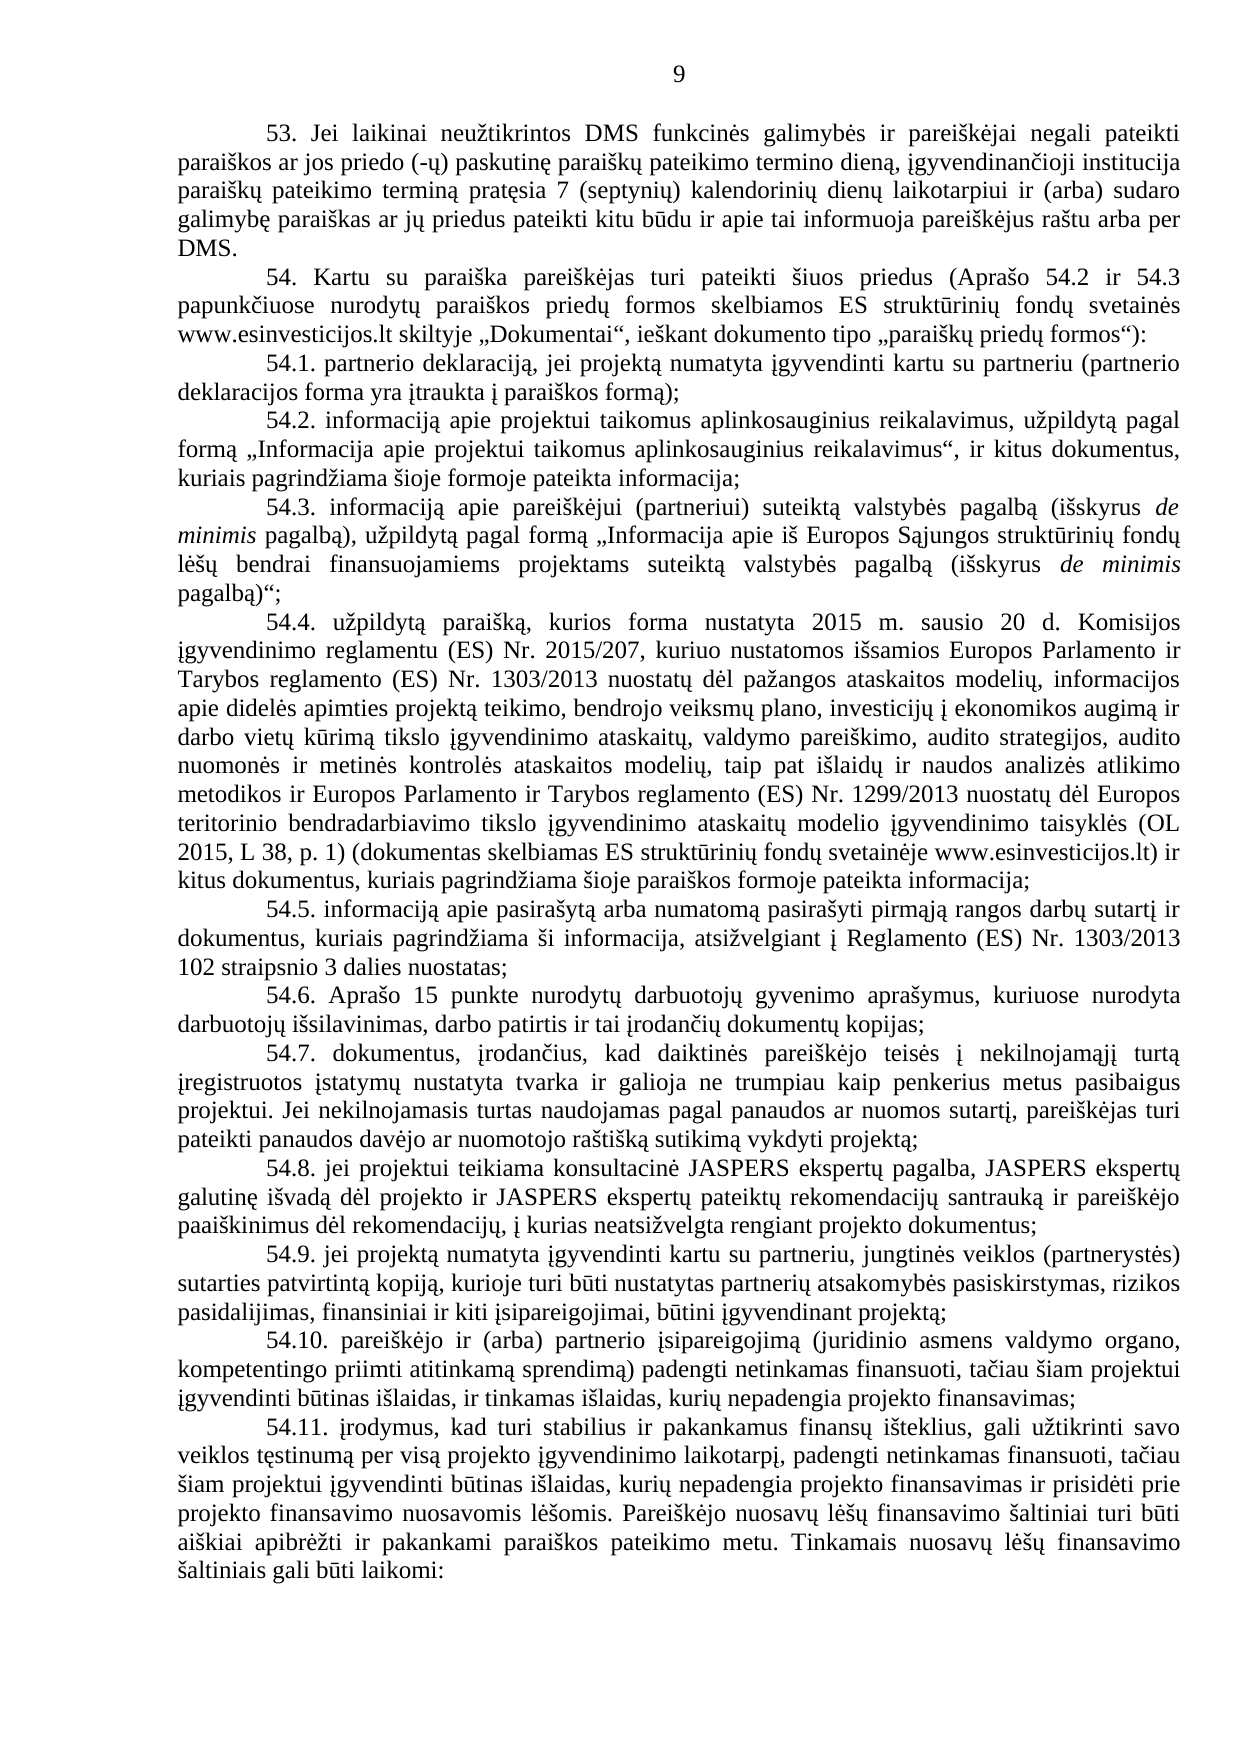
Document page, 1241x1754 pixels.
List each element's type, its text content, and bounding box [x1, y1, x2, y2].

text 54.11. įrodymus, kad turi stabilius ir pakankamus finansų išteklius, gali užtikrinti savo veiklos tęstinumą per visą projekto įgyvendinimo laikotarpį, padengti netinkamas finansuoti, tačiau šiam projektui įgyvendinti būtinas išlaidas, kurių nepadengia projekto finansavimas ir prisidėti prie projekto finansavimo nuosavomis lėšomis. Pareiškėjo nuosavų lėšų finansavimo šaltiniai turi būti aiškiai apibrėžti ir pakankami paraiškos pateikimo metu. Tinkamais nuosavų lėšų finansavimo šaltiniais gali būti laikomi: [177, 1412, 1181, 1584]
text 54.10. pareiškėjo ir (arba) partnerio įsipareigojimą (juridinio asmens valdymo organo, kompetentingo priimti atitinkamą sprendimą) padengti netinkamas finansuoti, tačiau šiam projektui įgyvendinti būtinas išlaidas, ir tinkamas išlaidas, kurių nepadengia projekto finansavimas; [177, 1326, 1181, 1412]
text 54.9. jei projektą numatyta įgyvendinti kartu su partneriu, jungtinės veiklos (partnerystės) sutarties patvirtintą kopiją, kurioje turi būti nustatytas partnerių atsakomybės pasiskirstymas, rizikos pasidalijimas, finansiniai ir kiti įsipareigojimai, būtini įgyvendinant projektą; [177, 1239, 1181, 1326]
text 54.1. partnerio deklaraciją, jei projektą numatyta įgyvendinti kartu su partneriu (partnerio deklaracijos forma yra įtraukta į paraiškos formą); [177, 348, 1181, 406]
text 54.5. informaciją apie pasirašytą arba numatomą pasirašyti pirmąją rangos darbų sutartį ir dokumentus, kuriais pagrindžiama ši informacija, atsižvelgiant į Reglamento (ES) Nr. 1303/2013 102 straipsnio 3 dalies nuostatas; [177, 894, 1181, 981]
text 54.2. informaciją apie projektui taikomus aplinkosauginius reikalavimus, užpildytą pagal formą „Informacija apie projektui taikomus aplinkosauginius reikalavimus“, ir kitus dokumentus, kuriais pagrindžiama šioje formoje pateikta informacija; [177, 406, 1181, 492]
text 54.7. dokumentus, įrodančius, kad daiktinės pareiškėjo teisės į nekilnojamąjį turtą įregistruotos įstatymų nustatyta tvarka ir galioja ne trumpiau kaip penkerius metus pasibaigus projektui. Jei nekilnojamasis turtas naudojamas pagal panaudos ar nuomos sutartį, pareiškėjas turi pateikti panaudos davėjo ar nuomotojo raštišką sutikimą vykdyti projektą; [177, 1038, 1181, 1153]
text 54.8. jei projektui teikiama konsultacinė JASPERS ekspertų pagalba, JASPERS ekspertų galutinę išvadą dėl projekto ir JASPERS ekspertų pateiktų rekomendacijų santrauką ir pareiškėjo paaiškinimus dėl rekomendacijų, į kurias neatsižvelgta rengiant projekto dokumentus; [177, 1153, 1181, 1239]
text 54.3. informaciją apie pareiškėjui (partneriui) suteiktą valstybės pagalbą (išskyrus de minimis pagalbą), užpildytą pagal formą „Informacija apie iš Europos Sąjungos struktūrinių fondų lėšų bendrai finansuojamiems projektams suteiktą valstybės pagalbą (išskyrus de minimis pagalbą)“; [177, 492, 1181, 607]
text 54.4. užpildytą paraišką, kurios forma nustatyta 2015 m. sausio 20 d. Komisijos įgyvendinimo reglamentu (ES) Nr. 2015/207, kuriuo nustatomos išsamios Europos Parlamento ir Tarybos reglamento (ES) Nr. 1303/2013 nuostatų dėl pažangos ataskaitos modelių, informacijos apie didelės apimties projektą teikimo, bendrojo veiksmų plano, investicijų į ekonomikos augimą ir darbo vietų kūrimą tikslo įgyvendinimo ataskaitų, valdymo pareiškimo, audito strategijos, audito nuomonės ir metinės kontrolės ataskaitos modelių, taip pat išlaidų ir naudos analizės atlikimo metodikos ir Europos Parlamento ir Tarybos reglamento (ES) Nr. 1299/2013 nuostatų dėl Europos teritorinio bendradarbiavimo tikslo įgyvendinimo ataskaitų modelio įgyvendinimo taisyklės (OL 2015, L 38, p. 1) (dokumentas skelbiamas ES struktūrinių fondų svetainėje www.esinvesticijos.lt) ir kitus dokumentus, kuriais pagrindžiama šioje paraiškos formoje pateikta informacija; [177, 607, 1181, 894]
text 54.6. Aprašo 15 punkte nurodytų darbuotojų gyvenimo aprašymus, kuriuose nurodyta darbuotojų išsilavinimas, darbo patirtis ir tai įrodančių dokumentų kopijas; [177, 981, 1181, 1038]
text 53. Jei laikinai neužtikrintos DMS funkcinės galimybės ir pareiškėjai negali pateikti paraiškos ar jos priedo (-ų) paskutinę paraiškų pateikimo termino dieną, įgyvendinančioji institucija paraiškų pateikimo terminą pratęsia 7 (septynių) kalendorinių dienų laikotarpiui ir (arba) sudaro galimybę paraiškas ar jų priedus pateikti kitu būdu ir apie tai informuoja pareiškėjus raštu arba per DMS. [177, 118, 1181, 262]
text 54. Kartu su paraiška pareiškėjas turi pateikti šiuos priedus (Aprašo 54.2 ir 54.3 papunkčiuose nurodytų paraiškos priedų formos skelbiamos ES struktūrinių fondų svetainės www.esinvesticijos.lt skiltyje „Dokumentai“, ieškant dokumento tipo „paraiškų priedų formos“): [177, 262, 1181, 348]
